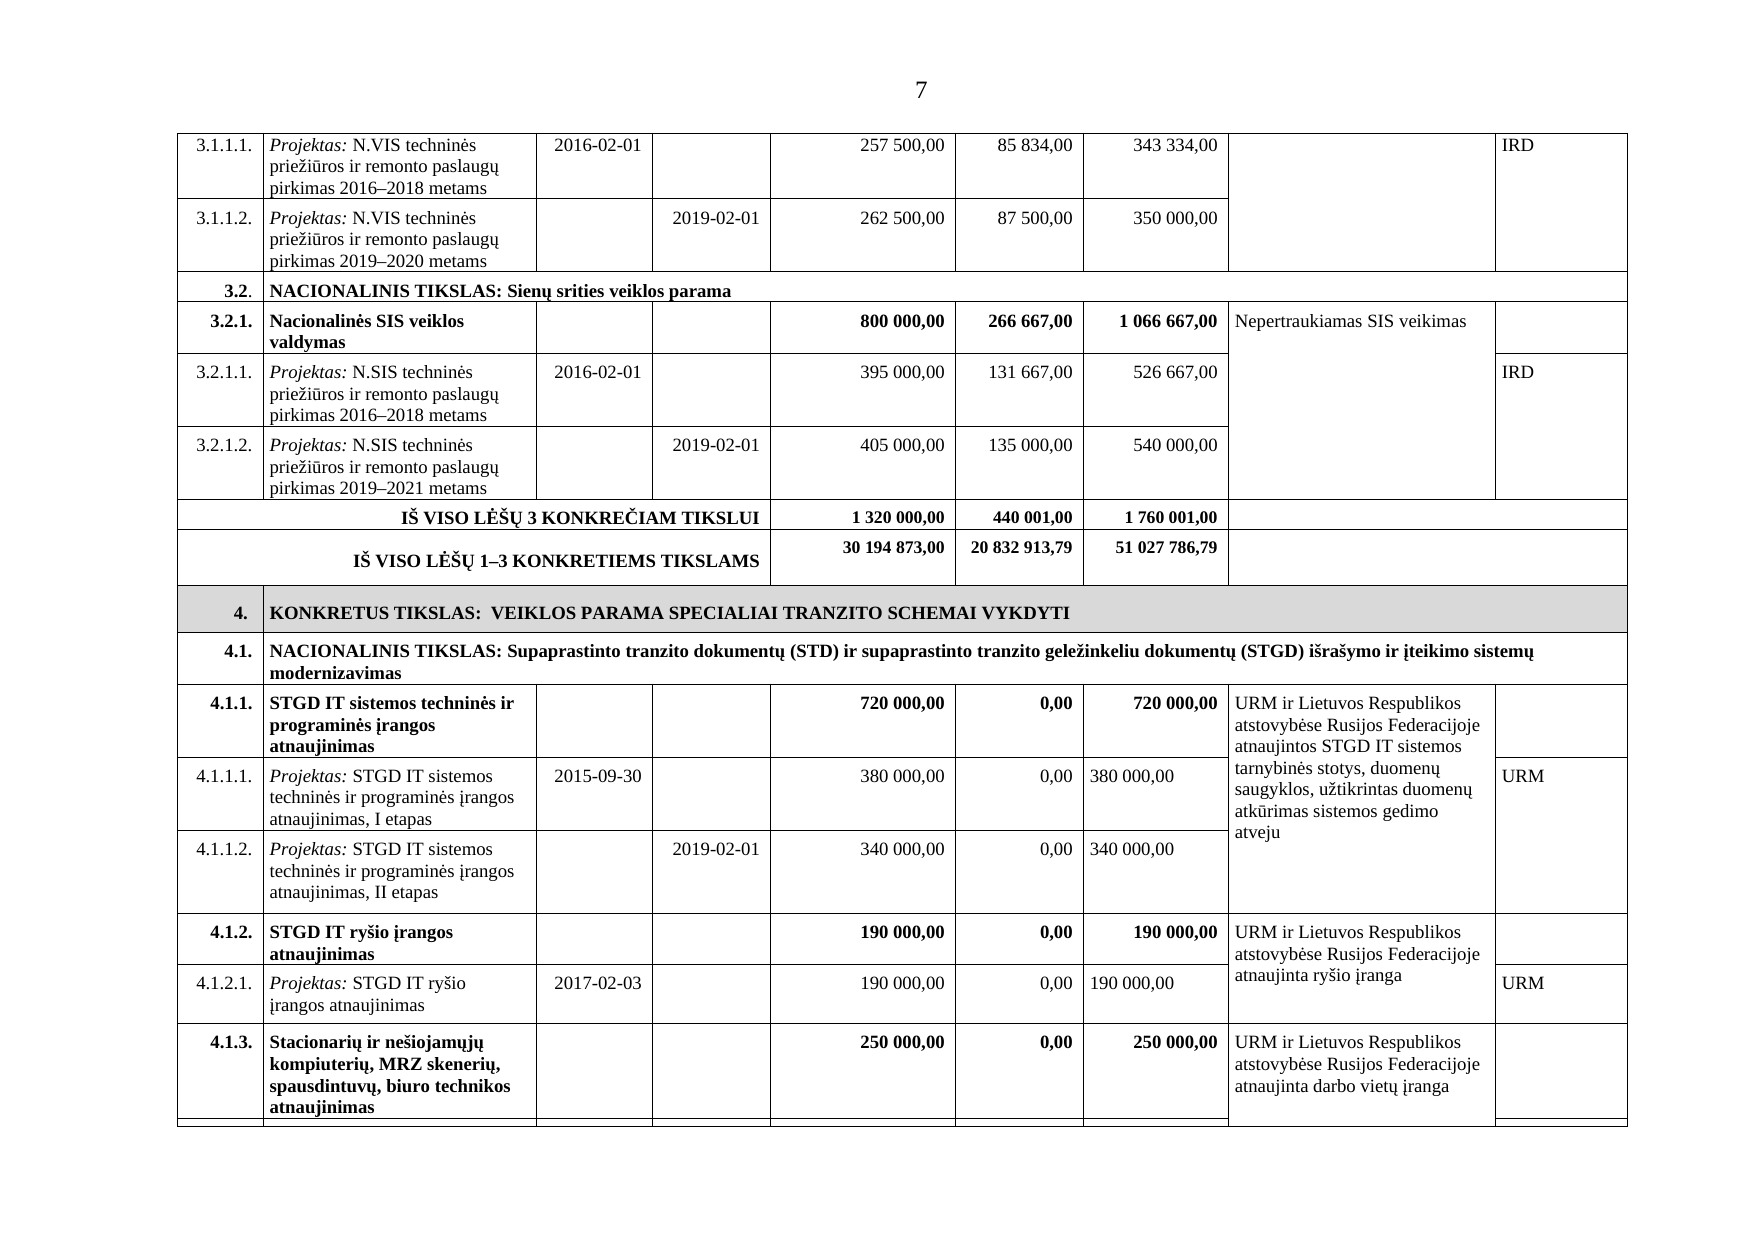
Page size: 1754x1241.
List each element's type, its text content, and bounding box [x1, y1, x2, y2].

table_cell 720 000,00 [771, 685, 955, 757]
table_cell 2017-02-03 [537, 965, 652, 1023]
table_cell 190 000,00 [771, 965, 955, 1023]
table_cell 4.1.1. [178, 685, 263, 757]
table_cell 526 667,00 [1084, 354, 1228, 426]
table_cell [537, 914, 652, 964]
table_cell 395 000,00 [771, 354, 955, 426]
table_cell IRD [1496, 134, 1627, 271]
table_cell 0,00 [956, 758, 1083, 829]
table_cell Projektas: N.SIS techninės priežiūros ir remonto paslaugų pirkimas 2019–2021 metams [264, 427, 536, 499]
table_cell [1496, 1119, 1627, 1126]
table_cell 250 000,00 [771, 1024, 955, 1118]
table_cell 51 027 786,79 [1084, 530, 1228, 585]
table_cell 380 000,00 [771, 758, 955, 829]
table_cell 380 000,00 [1084, 758, 1228, 829]
table_cell [178, 1119, 263, 1126]
table_cell 3.2. [178, 272, 263, 301]
table_cell URM ir Lietuvos Respublikos atstovybėse Rusijos Federacijoje atnaujintos STGD IT sistemos tarnybinės stotys, duomenų saugyklos, užtikrintas duomenų atkūrimas sistemos gedimo atveju [1229, 685, 1495, 912]
table_cell 2015-09-30 [537, 758, 652, 829]
table_cell [1084, 1119, 1228, 1126]
table_cell [956, 1119, 1083, 1126]
table_cell KONKRETUS TIKSLAS: VEIKLOS PARAMA SPECIALIAI TRANZITO SCHEMAI VYKDYTI [264, 586, 1627, 632]
table_cell [653, 302, 770, 353]
table_cell Stacionarių ir nešiojamųjų kompiuterių, MRZ skenerių, spausdintuvų, biuro technikos atnaujinimas [264, 1024, 536, 1118]
table_cell Projektas: STGD IT sistemos techninės ir programinės įrangos atnaujinimas, II etapas [264, 831, 536, 912]
table_cell [653, 965, 770, 1023]
table_cell 30 194 873,00 [771, 530, 955, 585]
table_cell [653, 1024, 770, 1118]
table_cell 1 066 667,00 [1084, 302, 1228, 353]
table_cell 0,00 [956, 965, 1083, 1023]
table_cell 3.1.1.1. [178, 134, 263, 198]
table_cell 190 000,00 [1084, 965, 1228, 1023]
table_cell 2016-02-01 [537, 134, 652, 198]
table_cell [653, 685, 770, 757]
table_cell [1229, 134, 1495, 198]
table_cell [653, 354, 770, 426]
table_cell 1 320 000,00 [771, 500, 955, 528]
table_cell 340 000,00 [1084, 831, 1228, 912]
table_cell 350 000,00 [1084, 199, 1228, 271]
table_cell 3.2.1.1. [178, 354, 263, 426]
table_cell 3.2.1.2. [178, 427, 263, 499]
table_cell 4.1.1.2. [178, 831, 263, 912]
table_cell URM [1496, 965, 1627, 1023]
table_cell [537, 831, 652, 912]
table_cell 720 000,00 [1084, 685, 1228, 757]
table_cell [1229, 530, 1627, 585]
table_cell [1496, 914, 1627, 964]
table_cell IŠ VISO LĖŠŲ 1–3 KONKRETIEMS TIKSLAMS [178, 530, 770, 585]
table_cell 440 001,00 [956, 500, 1083, 528]
table_cell [537, 685, 652, 757]
table_cell 2019-02-01 [653, 199, 770, 271]
table_cell 250 000,00 [1084, 1024, 1228, 1118]
table_cell Projektas: N.VIS techninės priežiūros ir remonto paslaugų pirkimas 2016–2018 metams [264, 134, 536, 198]
table_cell 4.1.3. [178, 1024, 263, 1118]
table_cell 2019-02-01 [653, 427, 770, 499]
table_cell 0,00 [956, 831, 1083, 912]
table_cell Nacionalinės SIS veiklos valdymas [264, 302, 536, 353]
table_cell [653, 1119, 770, 1126]
table_cell 1 760 001,00 [1084, 500, 1228, 528]
table_cell Nepertraukiamas SIS veikimas [1229, 302, 1495, 353]
table_cell 87 500,00 [956, 199, 1083, 271]
table_cell [1229, 198, 1495, 271]
table_cell 257 500,00 [771, 134, 955, 198]
table_cell 340 000,00 [771, 831, 955, 912]
table_cell [1229, 500, 1627, 528]
table_cell IŠ VISO LĖŠŲ 3 KONKREČIAM TIKSLUI [178, 500, 770, 528]
table_cell [1229, 426, 1495, 499]
table_cell [1496, 1024, 1627, 1118]
table_cell 3.1.1.2. [178, 199, 263, 271]
table_cell URM ir Lietuvos Respublikos atstovybėse Rusijos Federacijoje atnaujinta ryšio įranga [1229, 914, 1495, 1023]
table_cell 800 000,00 [771, 302, 955, 353]
table_cell [653, 758, 770, 829]
table_cell STGD IT sistemos techninės ir programinės įrangos atnaujinimas [264, 685, 536, 757]
table_cell 190 000,00 [1084, 914, 1228, 964]
table_cell 266 667,00 [956, 302, 1083, 353]
table_cell [1496, 685, 1627, 757]
table_cell 4.1.1.1. [178, 758, 263, 829]
table_cell 540 000,00 [1084, 427, 1228, 499]
table_cell 262 500,00 [771, 199, 955, 271]
table_cell [653, 134, 770, 198]
table_cell 20 832 913,79 [956, 530, 1083, 585]
table_cell URM [1496, 758, 1627, 912]
table_cell 2019-02-01 [653, 831, 770, 912]
table_cell 85 834,00 [956, 134, 1083, 198]
table_cell 0,00 [956, 1024, 1083, 1118]
table_cell [771, 1119, 955, 1126]
table_cell [653, 914, 770, 964]
table_cell 4.1.2.1. [178, 965, 263, 1023]
table_cell 343 334,00 [1084, 134, 1228, 198]
table_cell URM ir Lietuvos Respublikos atstovybėse Rusijos Federacijoje atnaujinta darbo vietų įranga [1229, 1024, 1495, 1126]
table_cell [537, 427, 652, 499]
table_cell 4.1.2. [178, 914, 263, 964]
table_cell Projektas: N.SIS techninės priežiūros ir remonto paslaugų pirkimas 2016–2018 metams [264, 354, 536, 426]
table_cell 3.2.1. [178, 302, 263, 353]
table_cell [537, 302, 652, 353]
table_cell [537, 1024, 652, 1118]
table_cell 190 000,00 [771, 914, 955, 964]
table_cell 135 000,00 [956, 427, 1083, 499]
table_cell IRD [1496, 354, 1627, 499]
table_cell [537, 199, 652, 271]
table_cell 0,00 [956, 914, 1083, 964]
table_cell [1496, 302, 1627, 353]
table_cell 2016-02-01 [537, 354, 652, 426]
table_cell NACIONALINIS TIKSLAS: Supaprastinto tranzito dokumentų (STD) ir supaprastinto tranzito geležinkeliu dokumentų (STGD) išrašymo ir įteikimo sistemų modernizavimas [264, 633, 1627, 683]
table_cell Projektas: STGD IT ryšio įrangos atnaujinimas [264, 965, 536, 1023]
table_cell 131 667,00 [956, 354, 1083, 426]
table_cell [537, 1119, 652, 1126]
table_cell [1229, 353, 1495, 426]
table_cell STGD IT ryšio įrangos atnaujinimas [264, 914, 536, 964]
table_cell [264, 1119, 536, 1126]
table_cell Projektas: N.VIS techninės priežiūros ir remonto paslaugų pirkimas 2019–2020 metams [264, 199, 536, 271]
table_cell Projektas: STGD IT sistemos techninės ir programinės įrangos atnaujinimas, I etapas [264, 758, 536, 829]
table_cell 405 000,00 [771, 427, 955, 499]
table_cell 4. [178, 586, 263, 632]
table_cell 4.1. [178, 633, 263, 683]
table_cell NACIONALINIS TIKSLAS: Sienų srities veiklos parama [264, 272, 1627, 301]
table_cell 0,00 [956, 685, 1083, 757]
